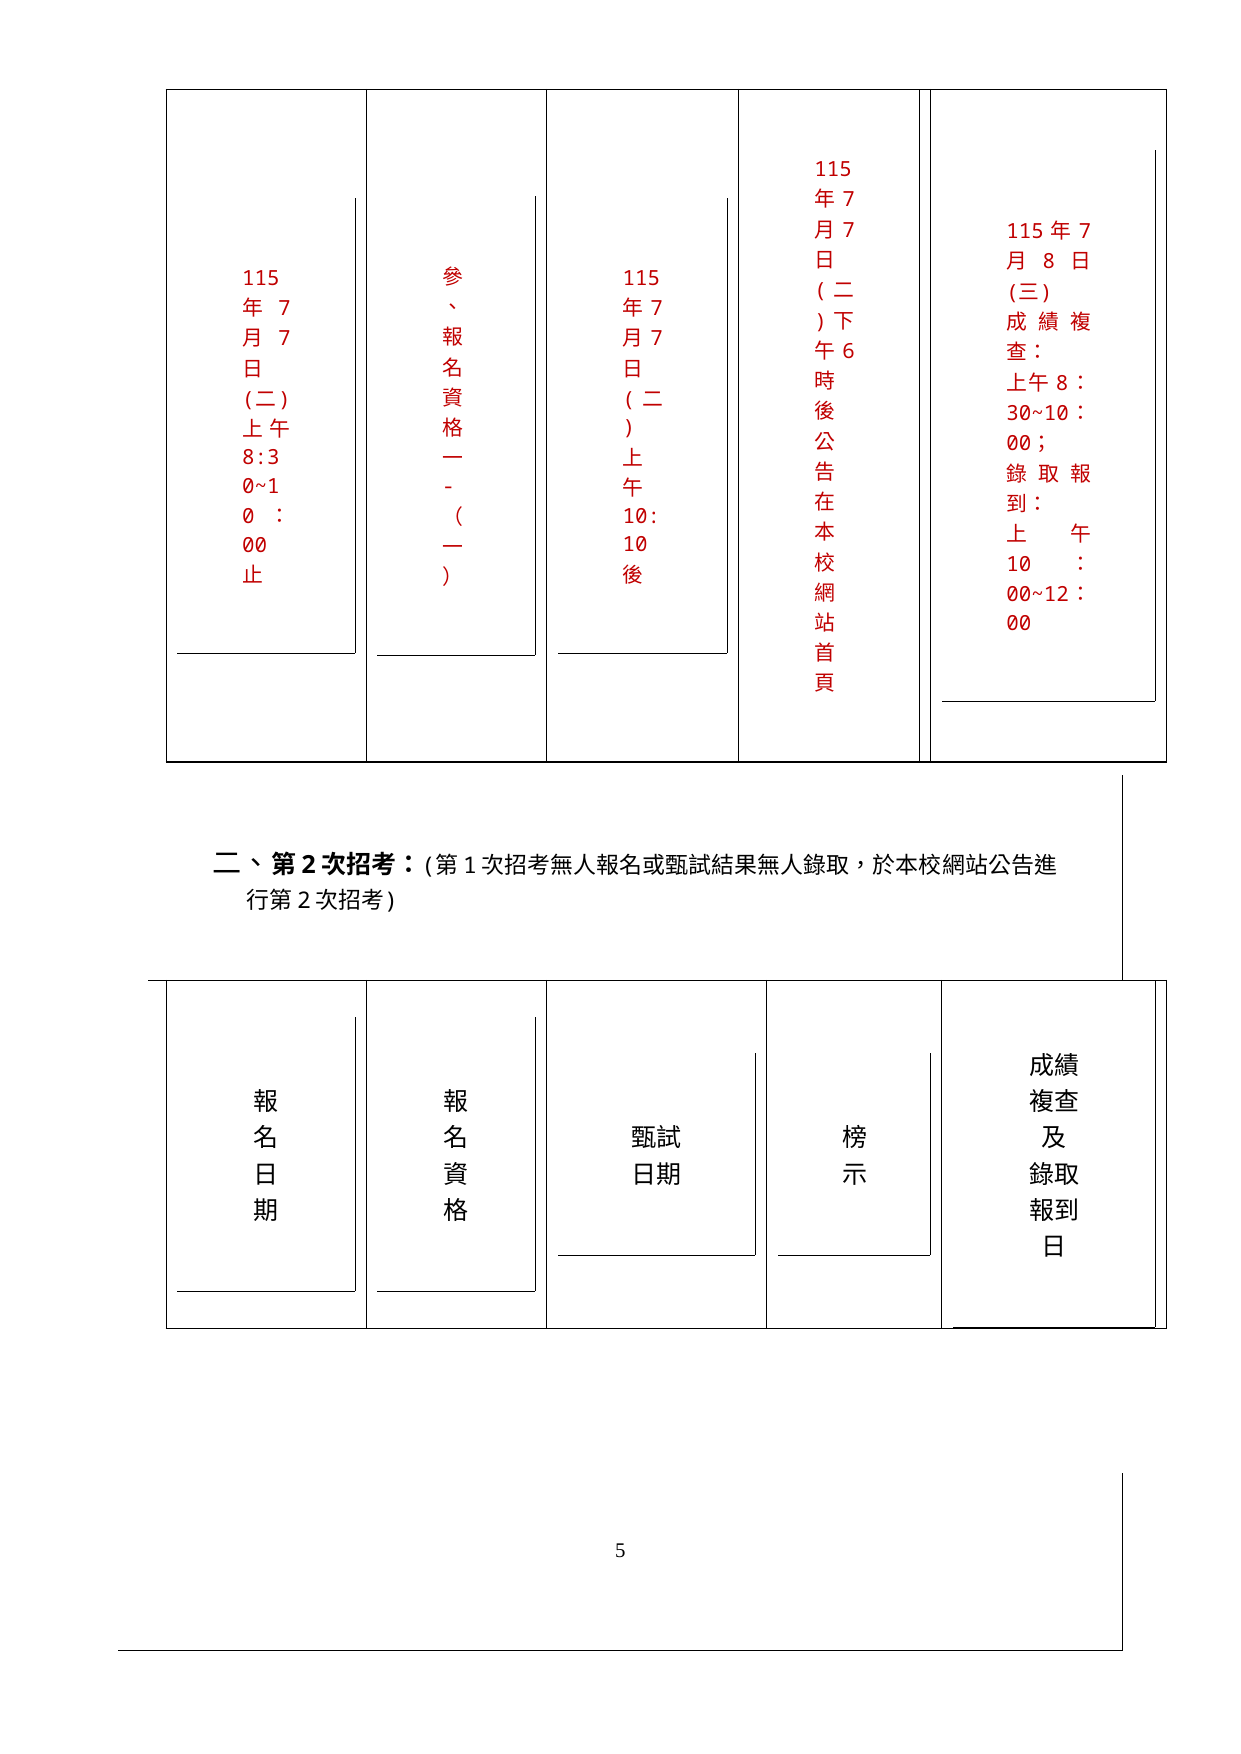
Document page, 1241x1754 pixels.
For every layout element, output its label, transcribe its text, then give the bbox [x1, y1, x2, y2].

table_cell [920, 90, 930, 761]
table_cell 115年7月8日(三) 成績複查： 上午8：30~10：00； 錄取報到： 上午10：00~12：00 [931, 90, 1166, 761]
table_header [1156, 981, 1166, 1327]
text 二、第2次招考：(第1次招考無人報名或甄試結果無人錄取，於本校網站公告進行第2次招考) [148, 775, 1122, 980]
table_header 榜示 [767, 981, 941, 1327]
table_cell 115年7月7日(二)下午6時後公告在本校網站首頁 [739, 90, 919, 761]
table_header 報名日期 [167, 981, 366, 1327]
table_header 甄試日期 [547, 981, 766, 1327]
table_cell 115年7月7日(二)上午8:30~10：00止 [167, 90, 366, 761]
table_cell 參、報名資格一-（一） [367, 90, 546, 761]
table_header 報名資格 [367, 981, 546, 1327]
table_header 成績複查及 錄取報到日 [942, 981, 1155, 1327]
table_cell 115年7月7日(二) 上午10:10後 [547, 90, 738, 761]
